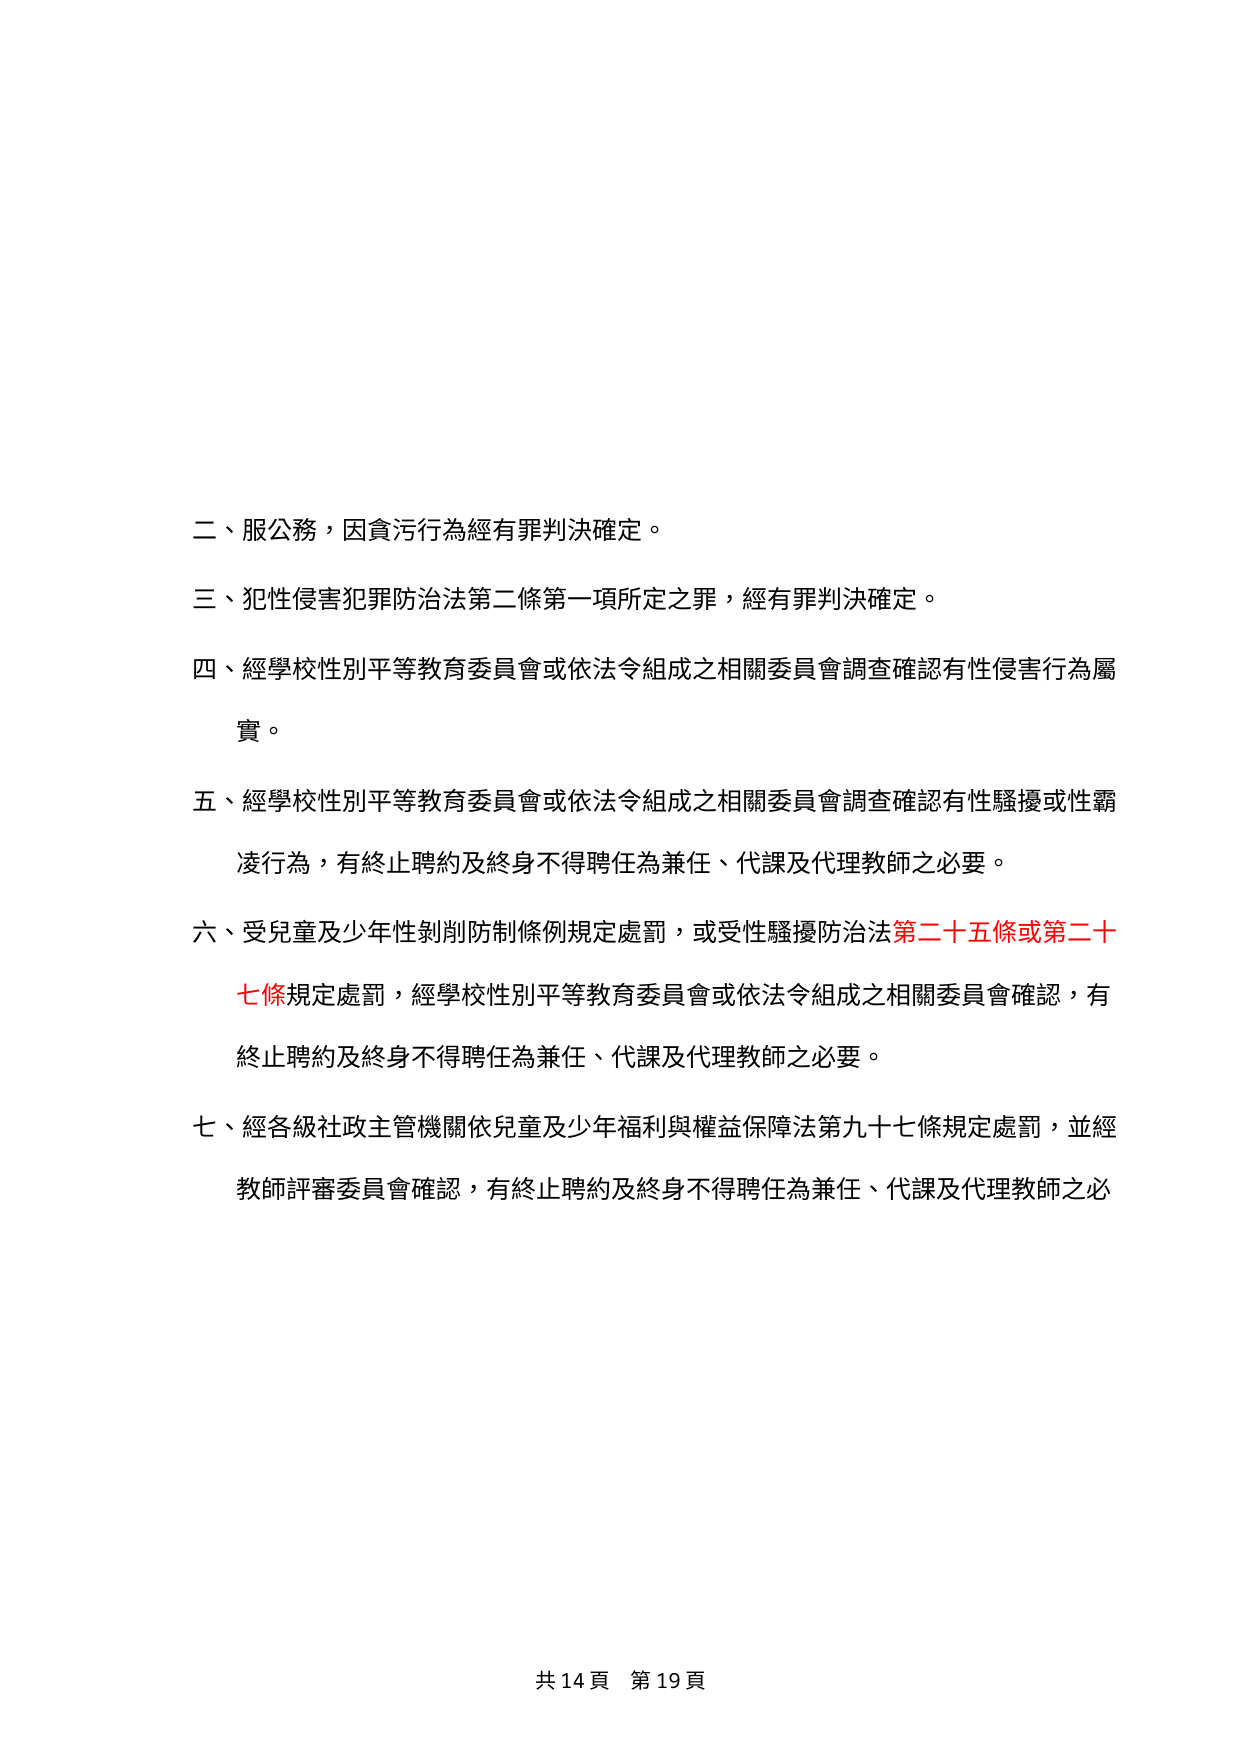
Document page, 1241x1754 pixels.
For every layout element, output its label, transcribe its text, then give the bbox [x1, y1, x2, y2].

text 五、經學校性別平等教育委員會或依法令組成之相關委員會調查確認有性騷擾或性霸凌行為，有終止聘約及終身不得聘任為兼任、代課及代理教師之必要。 [192, 757, 1122, 882]
text 七、經各級社政主管機關依兒童及少年福利與權益保障法第九十七條規定處罰，並經教師評審委員會確認，有終止聘約及終身不得聘任為兼任、代課及代理教師之必 [192, 1084, 1122, 1209]
text 六、受兒童及少年性剝削防制條例規定處罰，或受性騷擾防治法第二十五條或第二十七條規定處罰，經學校性別平等教育委員會或依法令組成之相關委員會確認，有終止聘約及終身不得聘任為兼任、代課及代理教師之必要。 [192, 889, 1122, 1077]
text 三、犯性侵害犯罪防治法第二條第一項所定之罪，經有罪判決確定。 [192, 556, 1122, 619]
text 二、服公務，因貪污行為經有罪判決確定。 [192, 487, 1122, 549]
text 四、經學校性別平等教育委員會或依法令組成之相關委員會調查確認有性侵害行為屬實。 [192, 626, 1122, 751]
